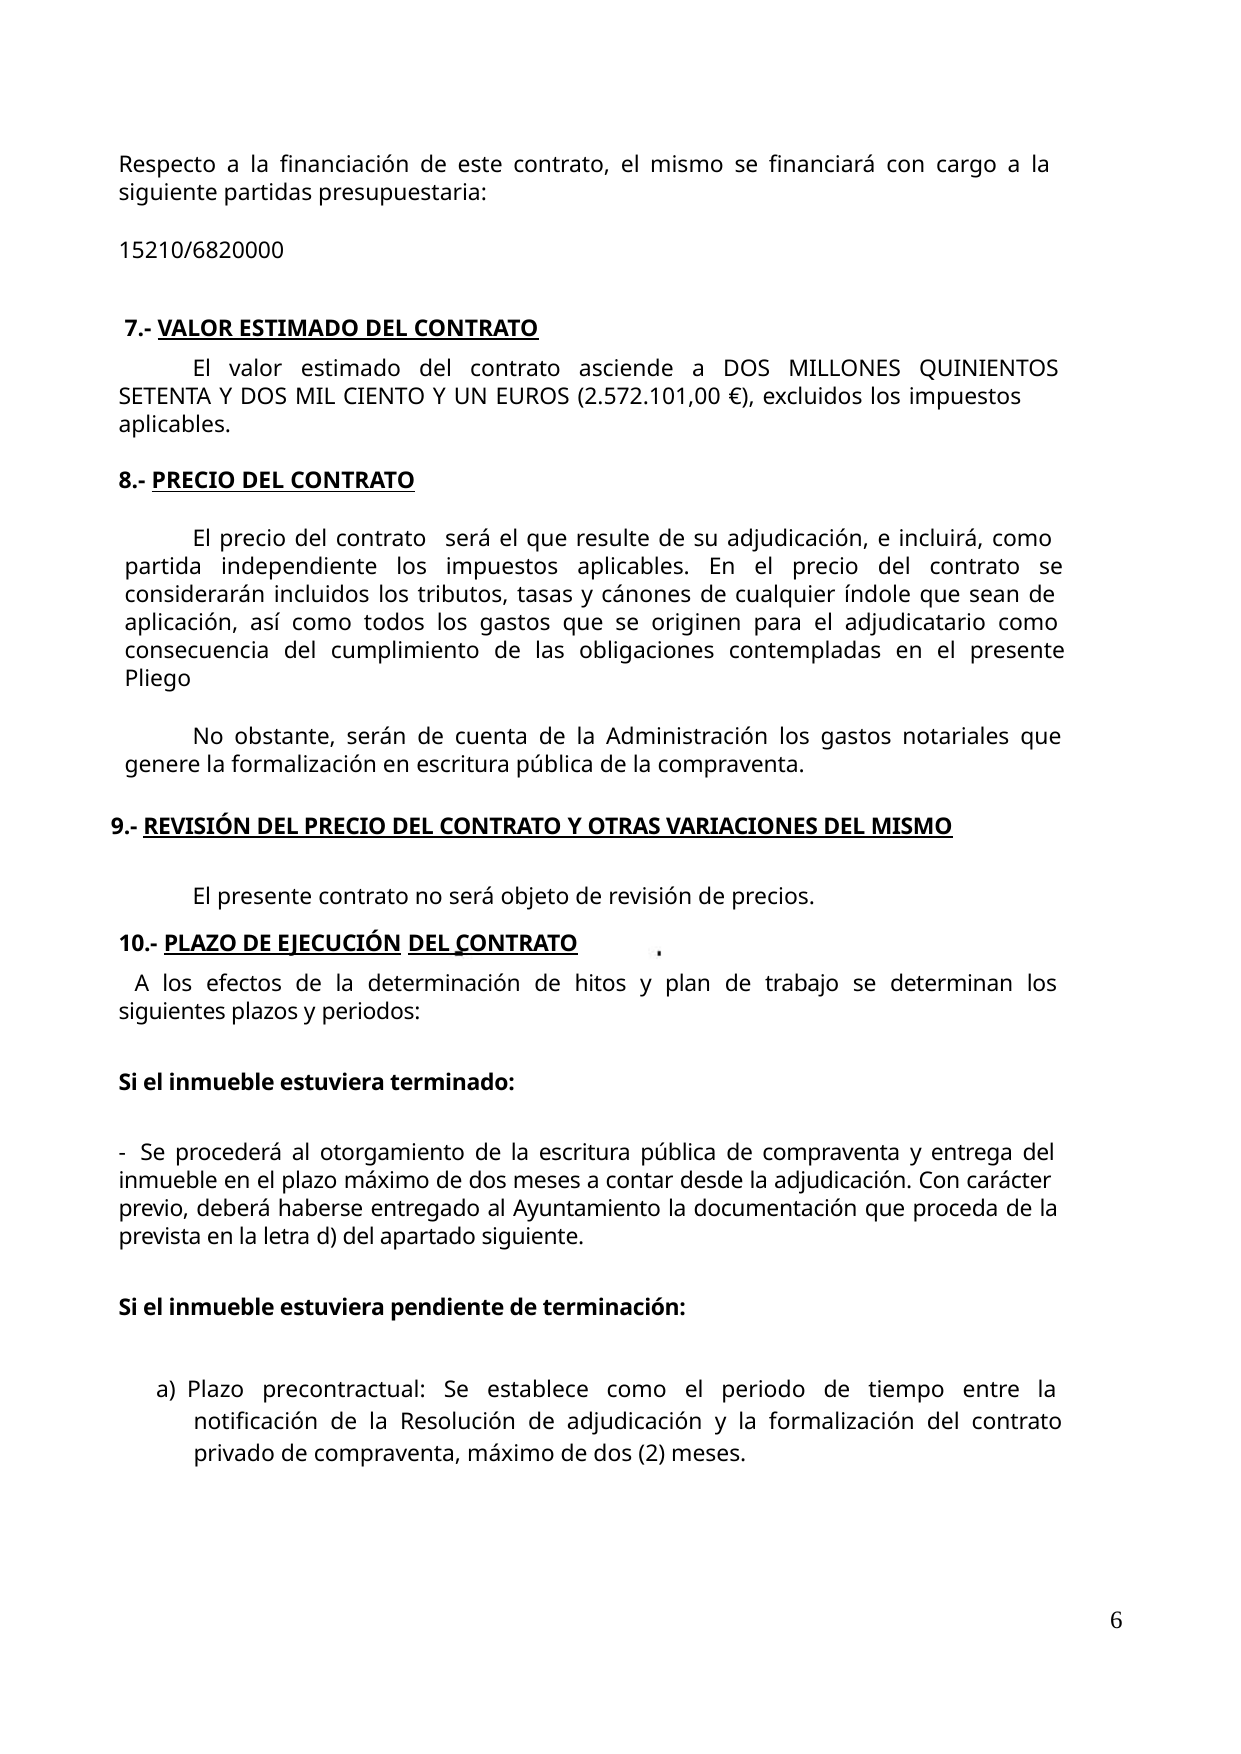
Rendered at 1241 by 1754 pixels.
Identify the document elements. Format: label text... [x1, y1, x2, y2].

text Respecto a la financiación de este contrato, el mismo se financiará con cargo a la [118, 150, 1146, 178]
text aplicación, así como todos los gastos que se originen para el adjudicatario como [124, 608, 1146, 636]
text consecuencia del cumplimiento de las obligaciones contempladas en el presente [124, 636, 1146, 664]
text El valor estimado del contrato asciende a DOS MILLONES QUINIENTOS [192, 354, 1146, 382]
text genere la formalización en escritura pública de la compraventa. [124, 750, 1146, 778]
text 7.- VALOR ESTIMADO DEL CONTRATO [124, 314, 632, 342]
text Si el inmueble estuviera pendiente de terminación: [118, 1293, 785, 1321]
text Si el inmueble estuviera terminado: [118, 1068, 592, 1096]
text A los efectos de la determinación de hitos y plan de trabajo se determinan los [134, 969, 1145, 997]
text Pliego [124, 664, 1146, 692]
text 15210/6820000 [118, 236, 328, 264]
text 6 [1110, 1606, 1147, 1634]
text a) Plazo precontractual: Se establece como el periodo de tiempo entre la [156, 1375, 1146, 1403]
text El presente contrato no será objeto de revisión de precios. [192, 882, 892, 910]
text privado de compraventa, máximo de dos (2) meses. [193, 1439, 1146, 1467]
text 10.- PLAZO DE EJECUCIÓN DEL CONTRATO [118, 929, 682, 957]
text No obstante, serán de cuenta de la Administración los gastos notariales que [192, 722, 1146, 750]
text considerarán incluidos los tributos, tasas y cánones de cualquier índole que sean de [124, 580, 1146, 608]
text inmueble en el plazo máximo de dos meses a contar desde la adjudicación. Con carácter [118, 1166, 1147, 1194]
text SETENTA Y DOS MIL CIENTO Y UN EUROS (2.572.101,00 €), excluidos los impuestos [118, 382, 1146, 410]
text Se procederá al otorgamiento de la escritura pública de compraventa y entrega del [140, 1138, 1146, 1166]
text aplicables. [118, 410, 1146, 438]
text 9.- REVISIÓN DEL PRECIO DEL CONTRATO Y OTRAS VARIACIONES DEL MISMO [111, 812, 1129, 840]
text El precio del contrato será el que resulte de su adjudicación, e incluirá, como [192, 525, 1146, 552]
text 8.- PRECIO DEL CONTRATO [118, 466, 492, 494]
text - [118, 1138, 140, 1166]
text prevista en la letra d) del apartado siguiente. [118, 1222, 1147, 1250]
text partida independiente los impuestos aplicables. En el precio del contrato se [124, 552, 1146, 580]
text siguiente partidas presupuestaria: [118, 178, 1146, 206]
text previo, deberá haberse entregado al Ayuntamiento la documentación que proceda de la [118, 1194, 1147, 1222]
text notificación de la Resolución de adjudicación y la formalización del contrato [193, 1407, 1146, 1435]
text siguientes plazos y periodos: [118, 997, 1145, 1025]
